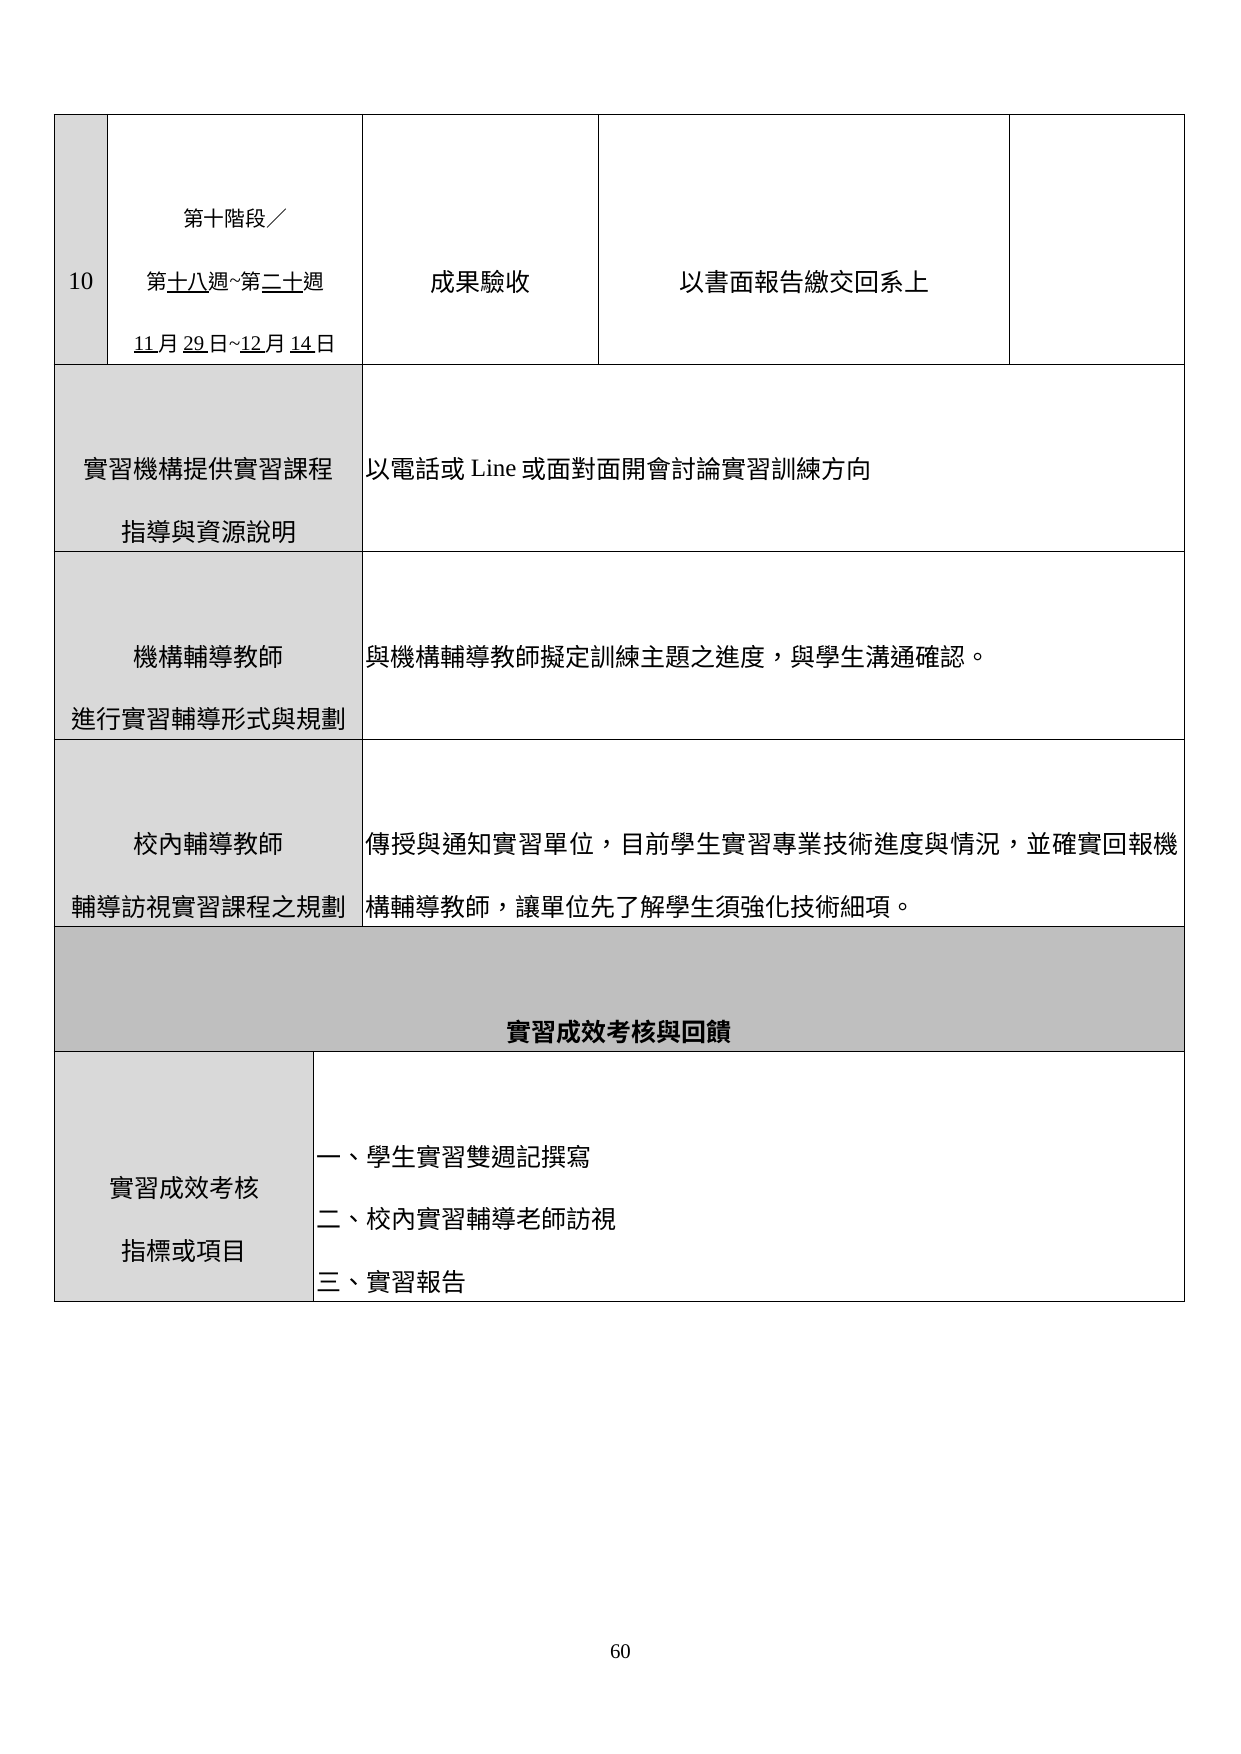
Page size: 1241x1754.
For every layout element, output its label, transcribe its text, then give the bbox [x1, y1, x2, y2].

table_cell 一、學生實習雙週記撰寫 二、校內實習輔導老師訪視 三、實習報告 [314, 1052, 1184, 1301]
table_cell 校內輔導教師 輔導訪視實習課程之規劃 [55, 740, 362, 926]
table_cell 以書面報告繳交回系上 [599, 115, 1009, 364]
table_cell 實習成效考核與回饋 [55, 927, 1184, 1051]
table_cell 第十階段／ 第十八週~第二十週 11月29日~12月14日 [108, 115, 362, 364]
table_cell 機構輔導教師 進行實習輔導形式與規劃 [55, 552, 362, 739]
table_cell 與機構輔導教師擬定訓練主題之進度，與學生溝通確認。 [363, 552, 1184, 739]
table_cell 成果驗收 [363, 115, 598, 364]
table_cell 實習成效考核 指標或項目 [55, 1052, 313, 1301]
table_cell 傳授與通知實習單位，目前學生實習專業技術進度與情況，並確實回報機構輔導教師，讓單位先了解學生須強化技術細項。 [363, 740, 1184, 926]
table_cell 10 [55, 115, 107, 364]
table_cell [1010, 115, 1184, 364]
table_cell 實習機構提供實習課程 指導與資源說明 [55, 365, 362, 551]
table_cell 以電話或Line或面對面開會討論實習訓練方向 [363, 365, 1184, 551]
